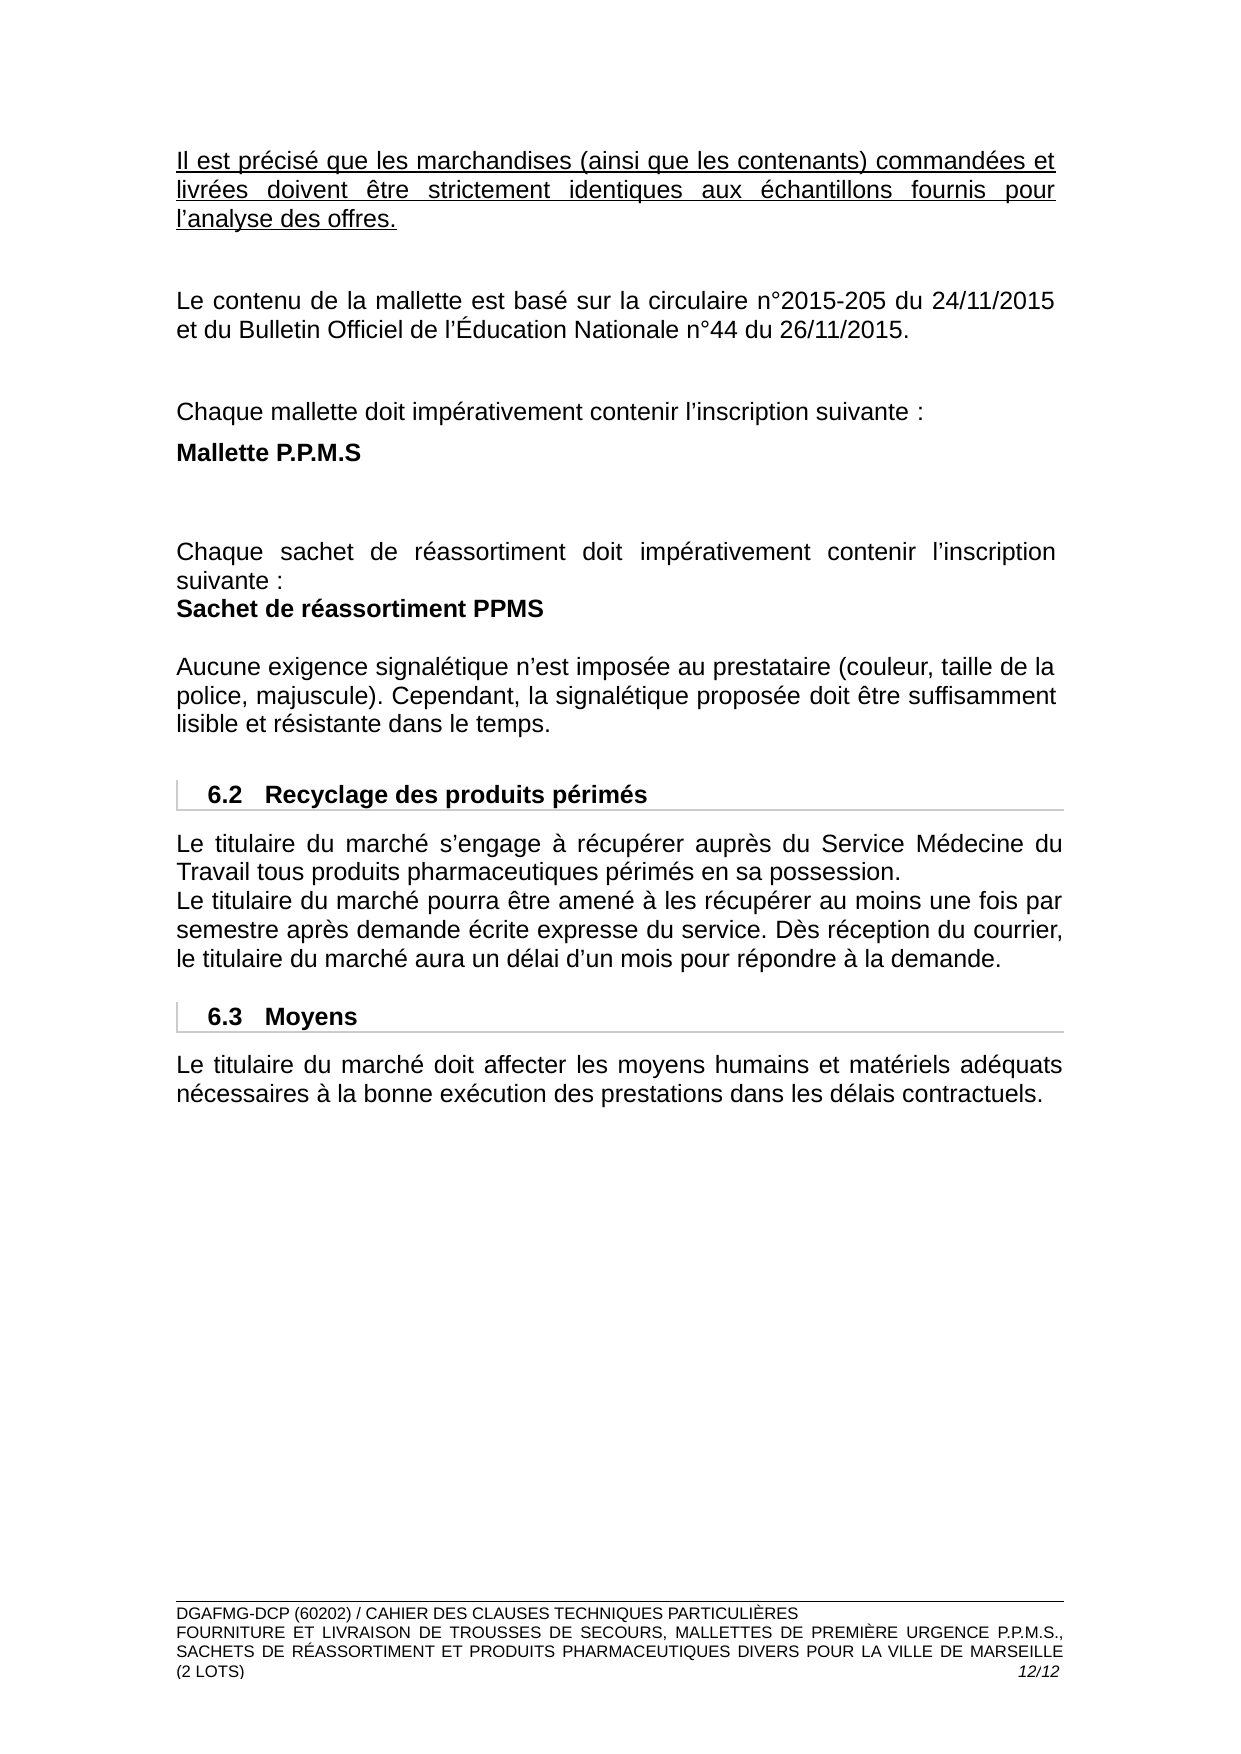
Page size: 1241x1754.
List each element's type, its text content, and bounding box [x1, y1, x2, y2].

list Chaque mallette doit impérativement contenir l’inscription suivante : [176, 397, 1064, 426]
subtitle Recyclage des produits périmés [178, 780, 1064, 809]
list Le titulaire du marché doit affecter les moyens humains et matériels adéquats nécessaires à la bonne exécution des prestations dans les délais contractuels. [176, 1050, 1064, 1108]
text Mallette P.P.M.S [176, 438, 1057, 467]
text Sachet de réassortiment PPMS [176, 594, 1057, 623]
list Le titulaire du marché pourra être amené à les récupérer au moins une fois par semestre après demande écrite expresse du service. Dès réception du courrier, le titulaire du marché aura un délai d’un mois pour répondre à la demande. [176, 886, 1064, 972]
text Aucune exigence signalétique n’est imposée au prestataire (couleur, taille de la police, majuscule). Cependant, la signalétique proposée doit être suffisamment lisible et résistante dans le temps. [176, 652, 1057, 738]
list Le titulaire du marché s’engage à récupérer auprès du Service Médecine du Travail tous produits pharmaceutiques périmés en sa possession. [176, 829, 1064, 886]
subtitle Moyens [178, 1002, 1064, 1031]
text Le contenu de la mallette est basé sur la circulaire n°2015-205 du 24/11/2015 et du Bulletin Officiel de l’Éducation Nationale n°44 du 26/11/2015. [176, 286, 1057, 344]
text Chaque sachet de réassortiment doit impérativement contenir l’inscription suivante : [176, 537, 1057, 594]
text Il est précisé que les marchandises (ainsi que les contenants) commandées et livrées doivent être strictement identiques aux échantillons fournis pour l’analyse des offres. [176, 146, 1057, 233]
